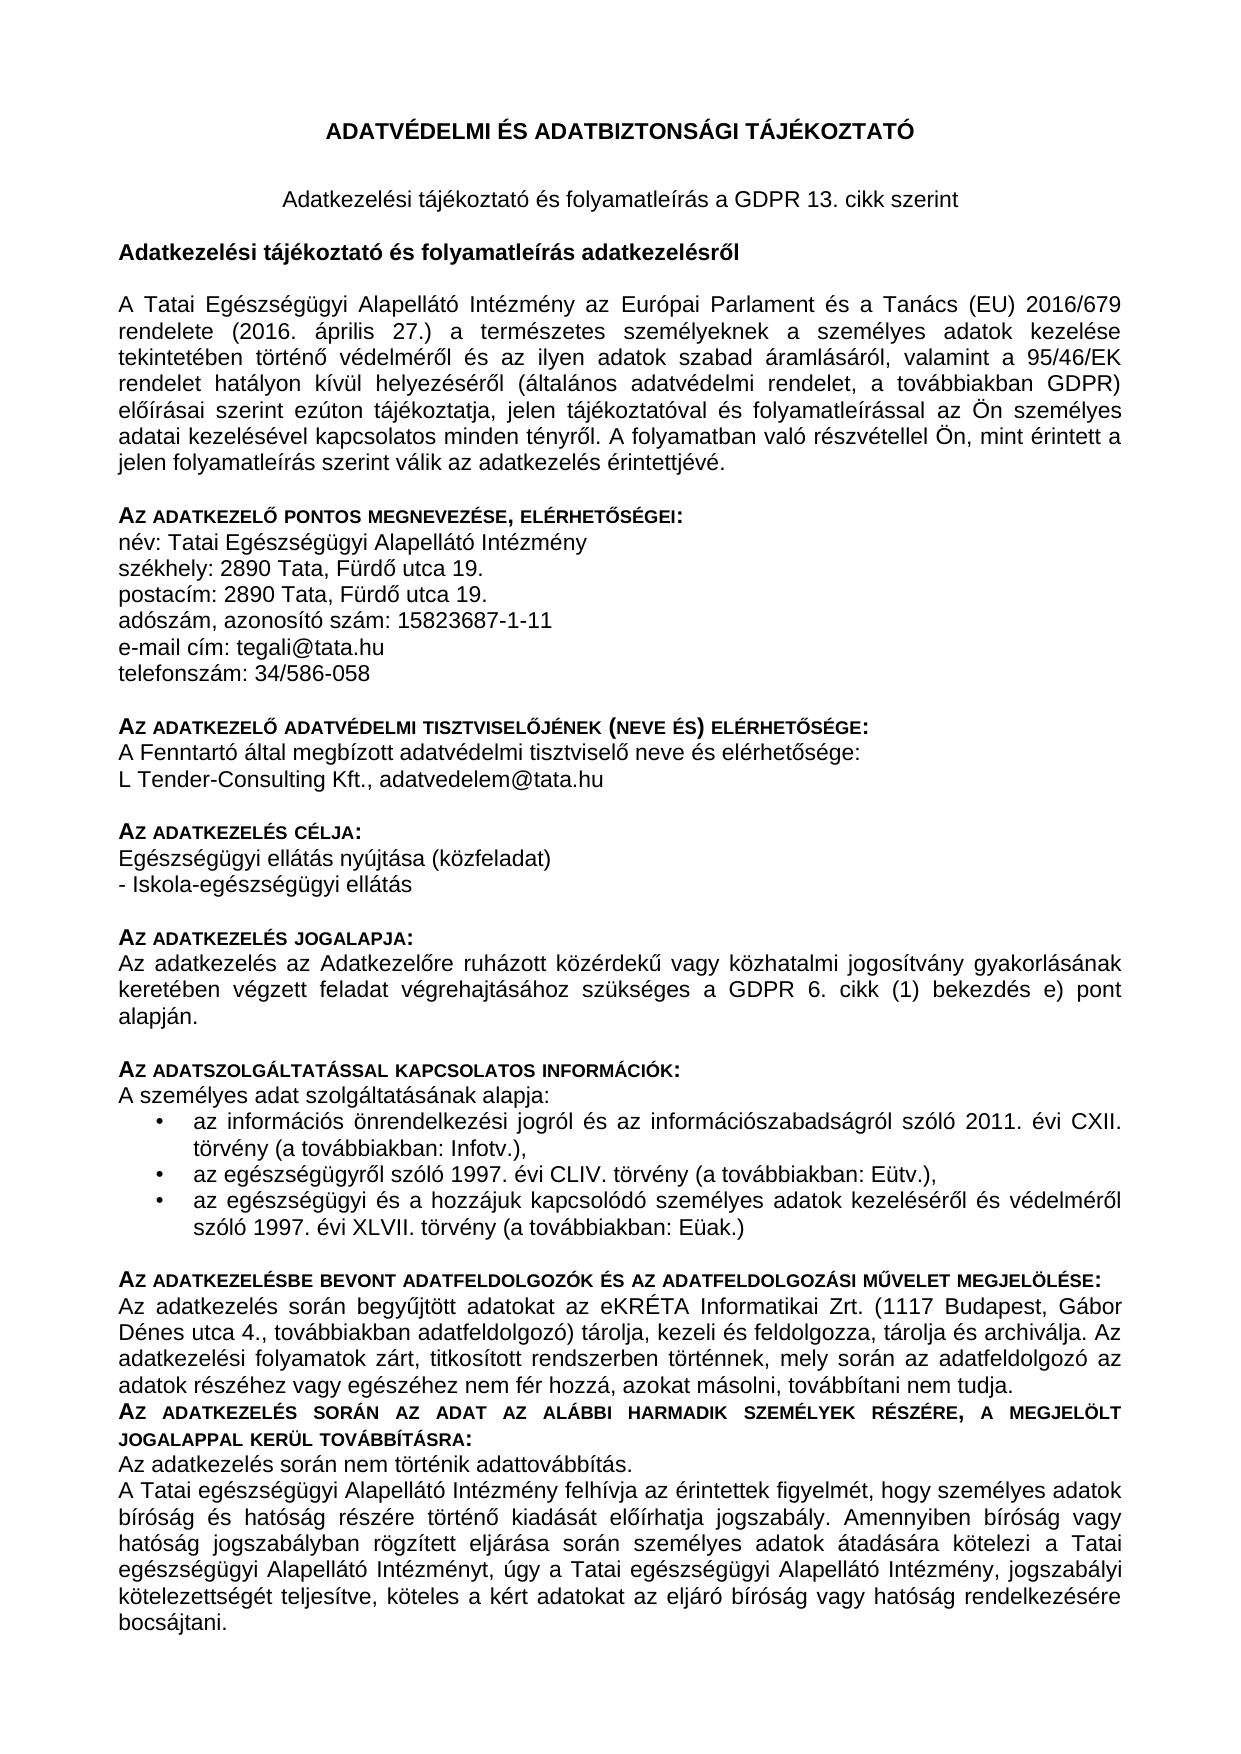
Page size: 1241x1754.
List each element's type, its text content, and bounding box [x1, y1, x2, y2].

text - Iskola-egészségügyi ellátás [118, 871, 1122, 897]
text Az adatkezelés jogalapja: [118, 924, 1122, 950]
text Egészségügyi ellátás nyújtása (közfeladat) [118, 845, 1122, 871]
text Az adatkezelő pontos megnevezése, elérhetőségei: [118, 502, 1122, 528]
text e-mail cím: tegali@tata.hu [118, 634, 1122, 660]
text Az adatkezelés az Adatkezelőre ruházott közérdekű vagy közhatalmi jogosítvány gyakorlásának keretében végzett feladat végrehajtásához szükséges a GDPR 6. cikk (1) bekezdés e) pont alapján. [118, 950, 1122, 1029]
text Az adatkezelés során begyűjtött adatokat az eKRÉTA Informatikai Zrt. (1117 Budapest, Gábor Dénes utca 4., továbbiakban adatfeldolgozó) tárolja, kezeli és feldolgozza, tárolja és archiválja. Az adatkezelési folyamatok zárt, titkosított rendszerben történnek, mely során az adatfeldolgozó az adatok részéhez vagy egészéhez nem fér hozzá, azokat másolni, továbbítani nem tudja. [118, 1293, 1122, 1398]
list az egészségügyről szóló 1997. évi CLIV. törvény (a továbbiakban: Eütv.), [156, 1161, 1122, 1187]
text telefonszám: 34/586-058 [118, 660, 1122, 687]
text A Fenntartó által megbízott adatvédelmi tisztviselő neve és elérhetősége: [118, 739, 1122, 766]
text A Tatai egészségügyi Alapellátó Intézmény felhívja az érintettek figyelmét, hogy személyes adatok bíróság és hatóság részére történő kiadását előírhatja jogszabály. Amennyiben bíróság vagy hatóság jogszabályban rögzített eljárása során személyes adatok átadására kötelezi a Tatai egészségügyi Alapellátó Intézményt, úgy a Tatai egészségügyi Alapellátó Intézmény, jogszabályi kötelezettségét teljesítve, köteles a kért adatokat az eljáró bíróság vagy hatóság rendelkezésére bocsájtani. [118, 1477, 1122, 1635]
text Az adatkezelő adatvédelmi tisztviselőjének (neve és) elérhetősége: [118, 713, 1122, 739]
text Adatkezelési tájékoztató és folyamatleírás adatkezelésről [118, 238, 1122, 265]
text A Tatai Egészségügyi Alapellátó Intézmény az Európai Parlament és a Tanács (EU) 2016/679 rendelete (2016. április 27.) a természetes személyeknek a személyes adatok kezelése tekintetében történő védelméről és az ilyen adatok szabad áramlásáról, valamint a 95/46/EK rendelet hatályon kívül helyezéséről (általános adatvédelmi rendelet, a továbbiakban GDPR) előírásai szerint ezúton tájékoztatja, jelen tájékoztatóval és folyamatleírással az Ön személyes adatai kezelésével kapcsolatos minden tényről. A folyamatban való részvétellel Ön, mint érintett a jelen folyamatleírás szerint válik az adatkezelés érintettjévé. [118, 291, 1122, 476]
text név: Tatai Egészségügyi Alapellátó Intézmény [118, 528, 1122, 555]
text Az adatkezelésbe bevont adatfeldolgozók és az adatfeldolgozási művelet megjelölése: [118, 1266, 1122, 1293]
text Az adatszolgáltatással kapcsolatos információk: [118, 1056, 1122, 1082]
text A személyes adat szolgáltatásának alapja: [118, 1082, 1122, 1108]
text Az adatkezelés során nem történik adattovábbítás. [118, 1451, 1122, 1477]
text ADATVÉDELMI ÉS ADATBIZTONSÁGI TÁJÉKOZTATÓ [118, 118, 1122, 144]
list az egészségügyi és a hozzájuk kapcsolódó személyes adatok kezeléséről és védelméről szóló 1997. évi XLVII. törvény (a továbbiakban: Eüak.) [156, 1187, 1122, 1240]
list az információs önrendelkezési jogról és az információszabadságról szóló 2011. évi CXII. törvény (a továbbiakban: Infotv.), [156, 1108, 1122, 1161]
text Adatkezelési tájékoztató és folyamatleírás a GDPR 13. cikk szerint [118, 186, 1122, 212]
text postacím: 2890 Tata, Fürdő utca 19. [118, 581, 1122, 607]
text Az adatkezelés célja: [118, 818, 1122, 845]
text adószám, azonosító szám: 15823687-1-11 [118, 607, 1122, 634]
text L Tender-Consulting Kft., adatvedelem@tata.hu [118, 766, 1122, 792]
text Az adatkezelés során az adat az alábbi harmadik személyek részére, a megjelölt jogalappal kerül továbbításra: [118, 1398, 1122, 1451]
text székhely: 2890 Tata, Fürdő utca 19. [118, 555, 1122, 581]
